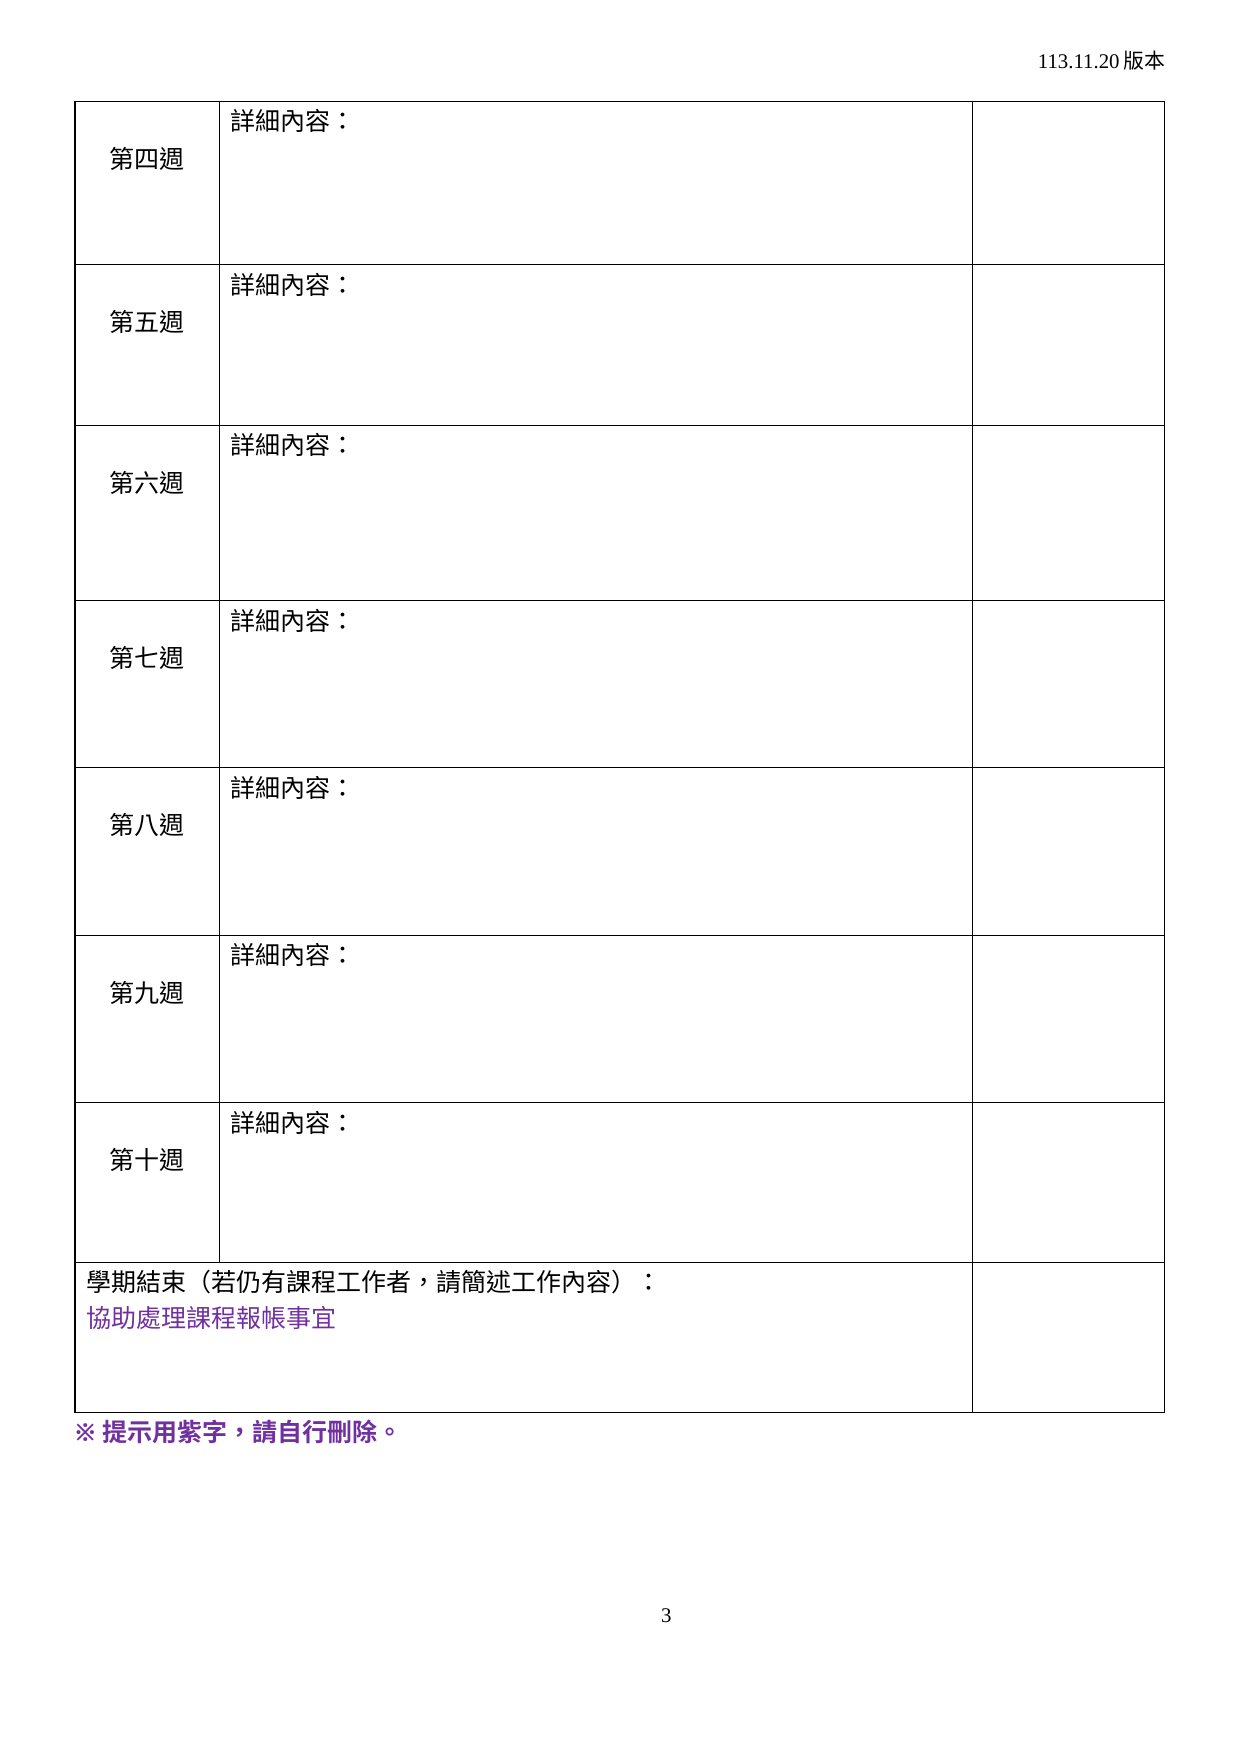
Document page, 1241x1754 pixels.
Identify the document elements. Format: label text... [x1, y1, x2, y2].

table_cell 第十週 [76, 1103, 219, 1262]
table_cell 第八週 [76, 768, 219, 935]
table_cell [973, 1103, 1164, 1262]
table_cell [973, 936, 1164, 1102]
table_cell [973, 601, 1164, 767]
table_cell 詳細內容： [220, 1103, 972, 1262]
table_cell [973, 1263, 1164, 1412]
table_cell 詳細內容： [220, 936, 972, 1102]
table_cell [973, 102, 1164, 264]
table_cell 第四週 [76, 102, 219, 264]
table_cell 詳細內容： [220, 768, 972, 935]
table_cell 第五週 [76, 265, 219, 424]
table_cell 詳細內容： [220, 426, 972, 600]
table_cell 第六週 [76, 426, 219, 600]
table_cell 詳細內容： [220, 265, 972, 424]
table_cell [973, 768, 1164, 935]
table_cell 第九週 [76, 936, 219, 1102]
table_cell 第七週 [76, 601, 219, 767]
table_cell 學期結束（若仍有課程工作者，請簡述工作內容）： 協助處理課程報帳事宜 [76, 1263, 972, 1412]
text ※ 提示用紫字，請自行刪除。 [75, 1413, 1165, 1449]
table_cell 詳細內容： [220, 601, 972, 767]
table_cell 詳細內容： [220, 102, 972, 264]
table_cell [973, 265, 1164, 424]
table_cell [973, 426, 1164, 600]
